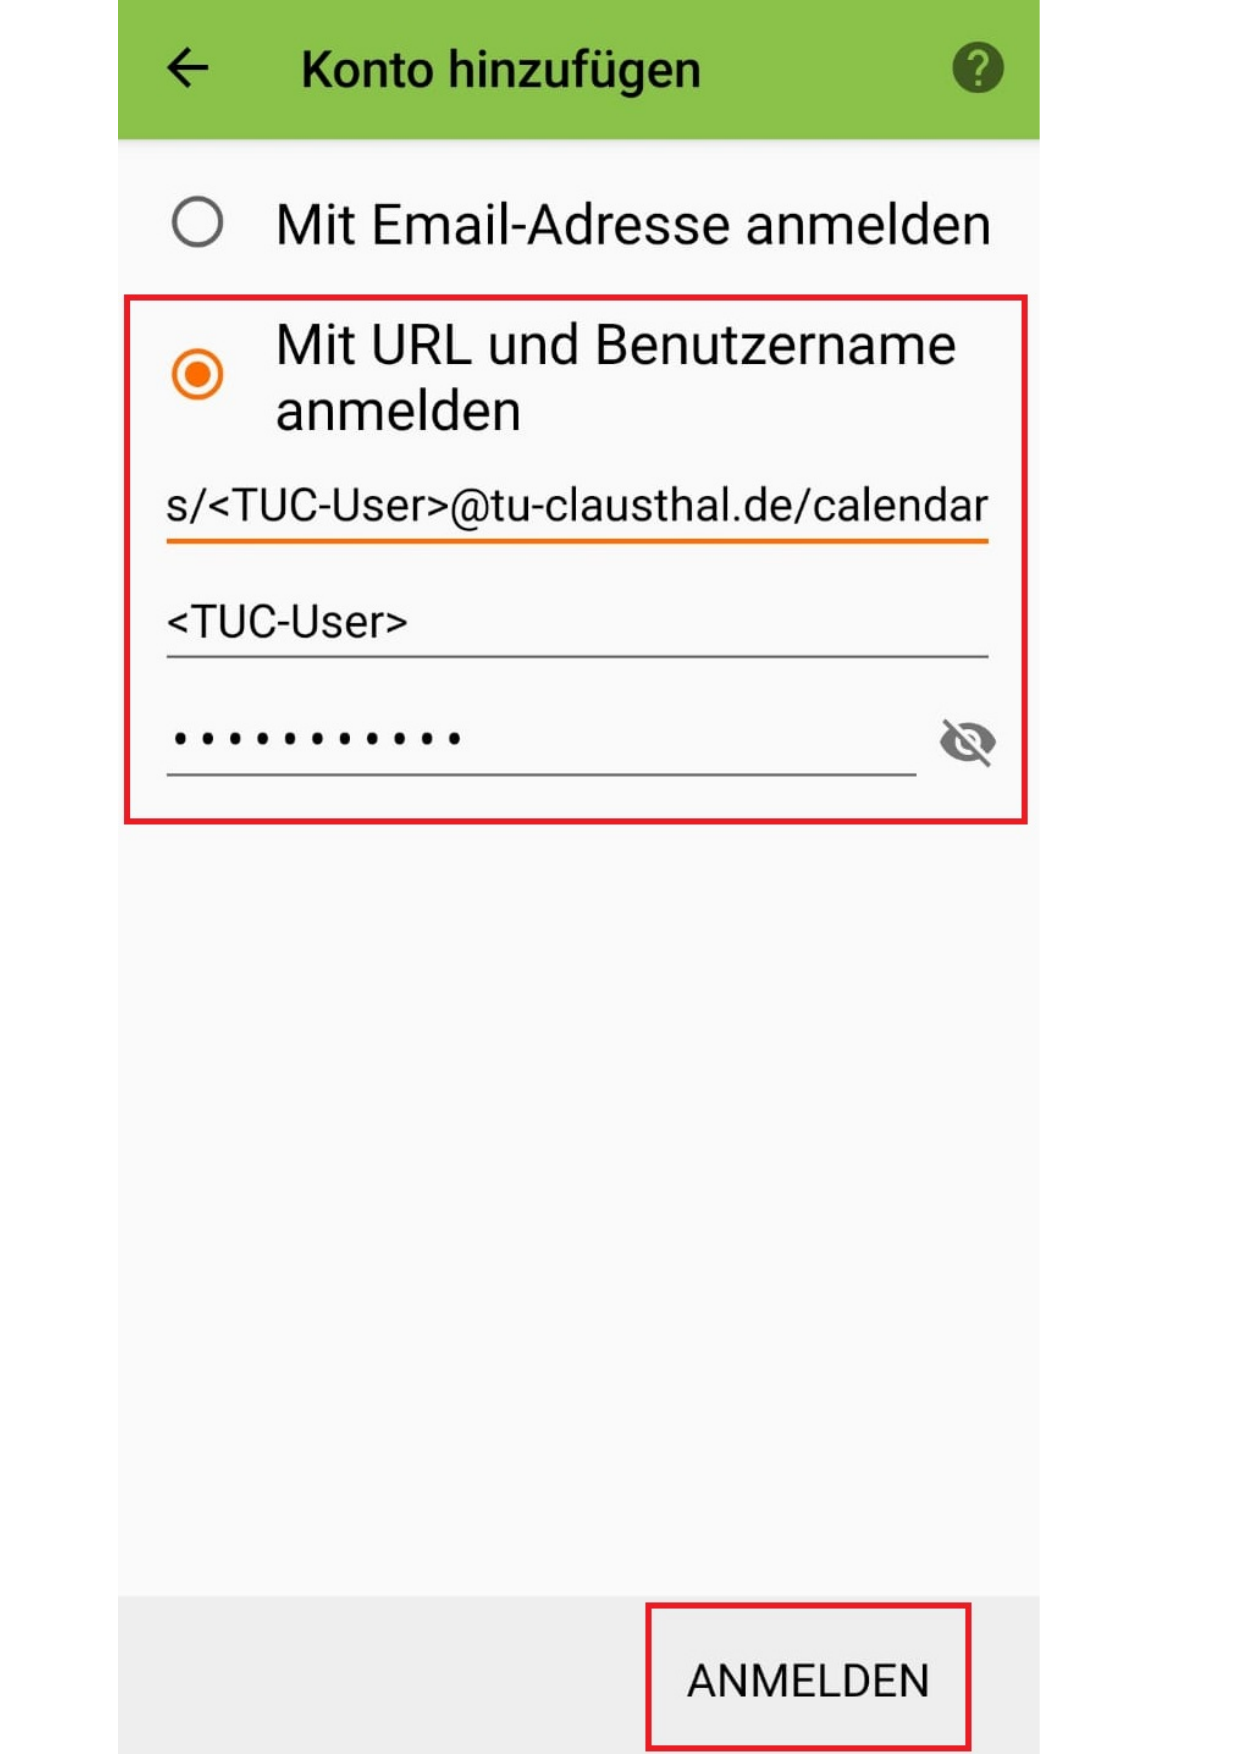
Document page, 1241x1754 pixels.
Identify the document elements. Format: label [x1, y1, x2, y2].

picture [118, 0, 1040, 1754]
